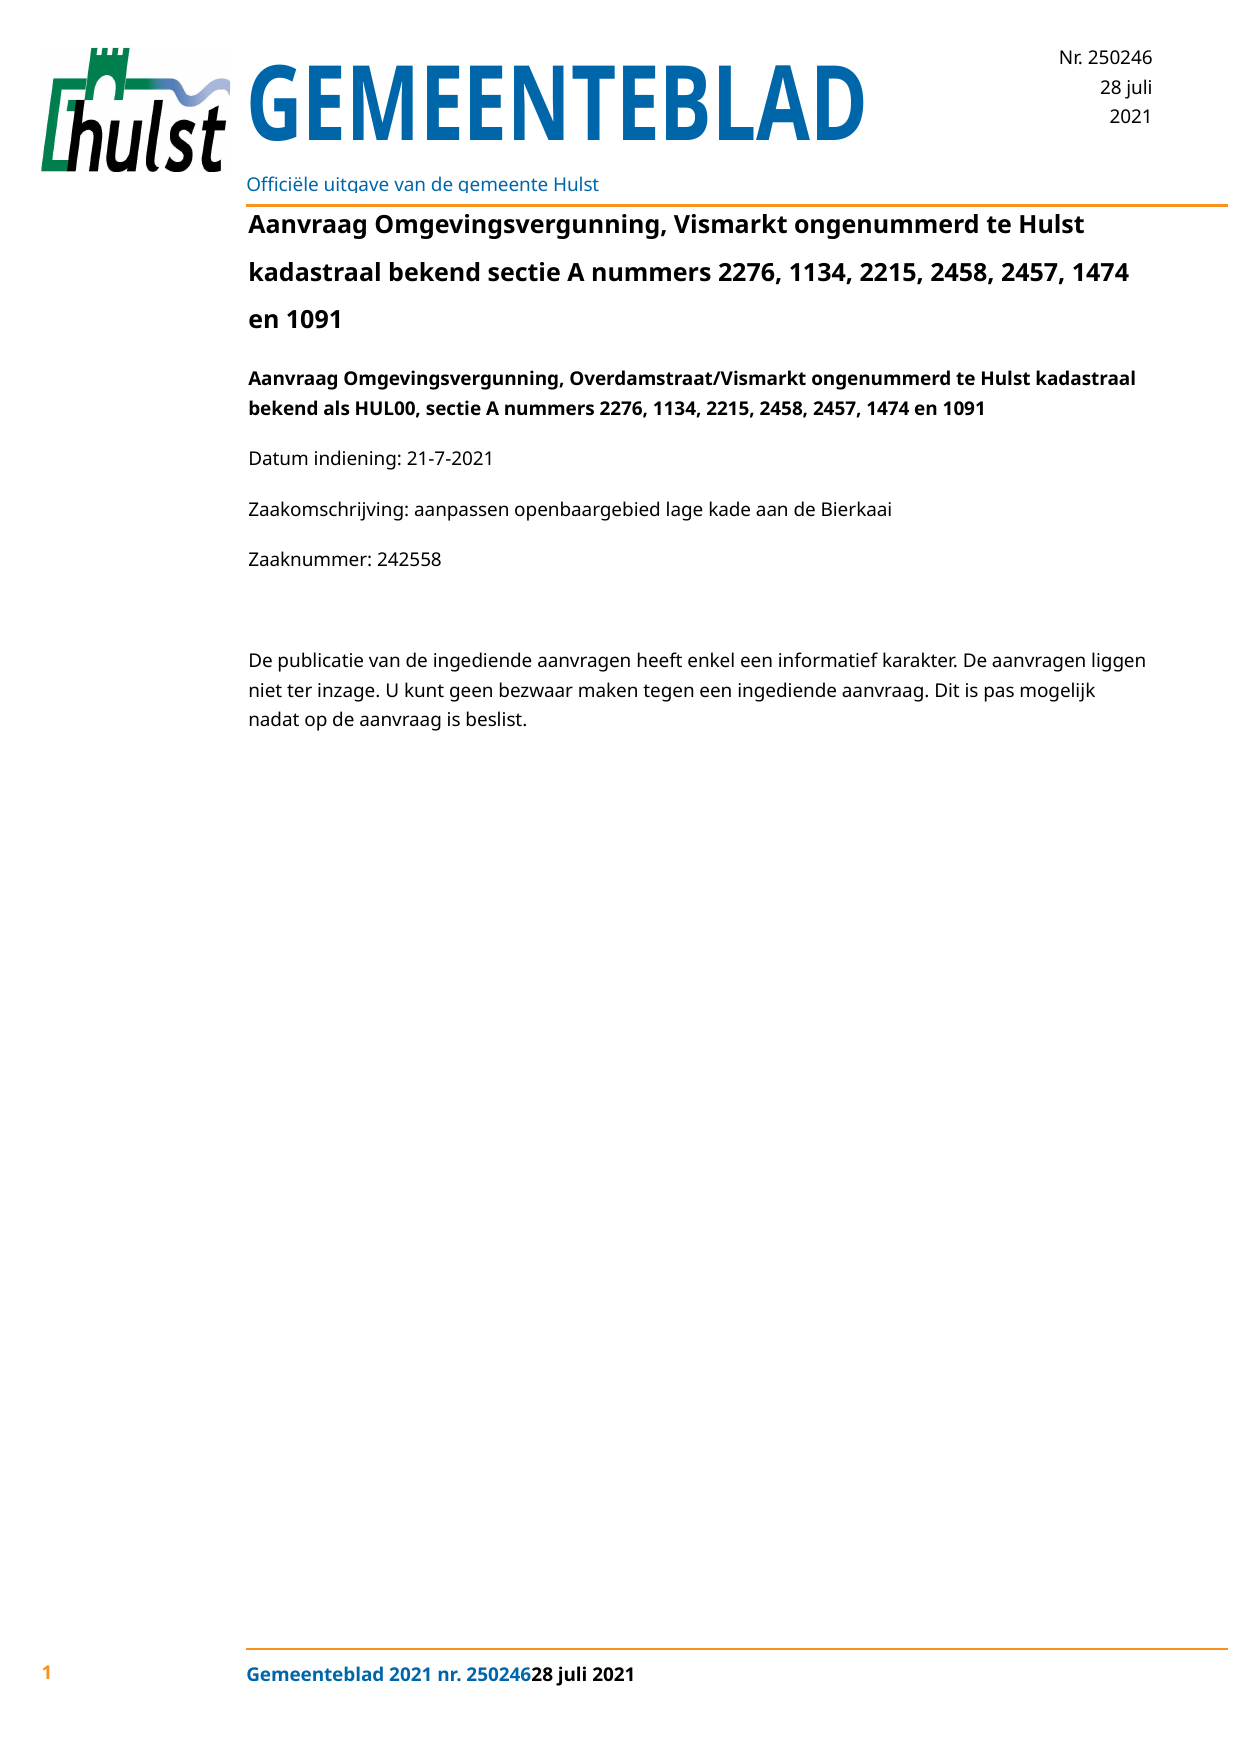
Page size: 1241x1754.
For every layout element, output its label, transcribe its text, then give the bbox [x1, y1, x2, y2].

text Datum indiening: 21-7-2021 [248, 446, 1152, 471]
text De publicatie van de ingediende aanvragen heeft enkel een informatief karakter. De aanvragen liggen niet ter inzage. U kunt geen bezwaar maken tegen een ingediende aanvraag. Dit is pas mogelijk nadat op de aanvraag is beslist. [248, 647, 1152, 732]
picture [41, 47, 231, 172]
text Aanvraag Omgevingsvergunning, Overdamstraat/Vismarkt ongenummerd te Hulst kadastraal bekend als HUL00, sectie A nummers 2276, 1134, 2215, 2458, 2457, 1474 en 1091 [248, 366, 1152, 421]
text Zaaknummer: 242558 [248, 546, 1152, 572]
text Zaakomschrijving: aanpassen openbaargebied lage kade aan de Bierkaai [248, 496, 1152, 522]
text Aanvraag Omgevingsvergunning, Vismarkt ongenummerd te Hulst kadastraal bekend sectie A nummers 2276, 1134, 2215, 2458, 2457, 1474 en 1091 [248, 207, 1152, 336]
